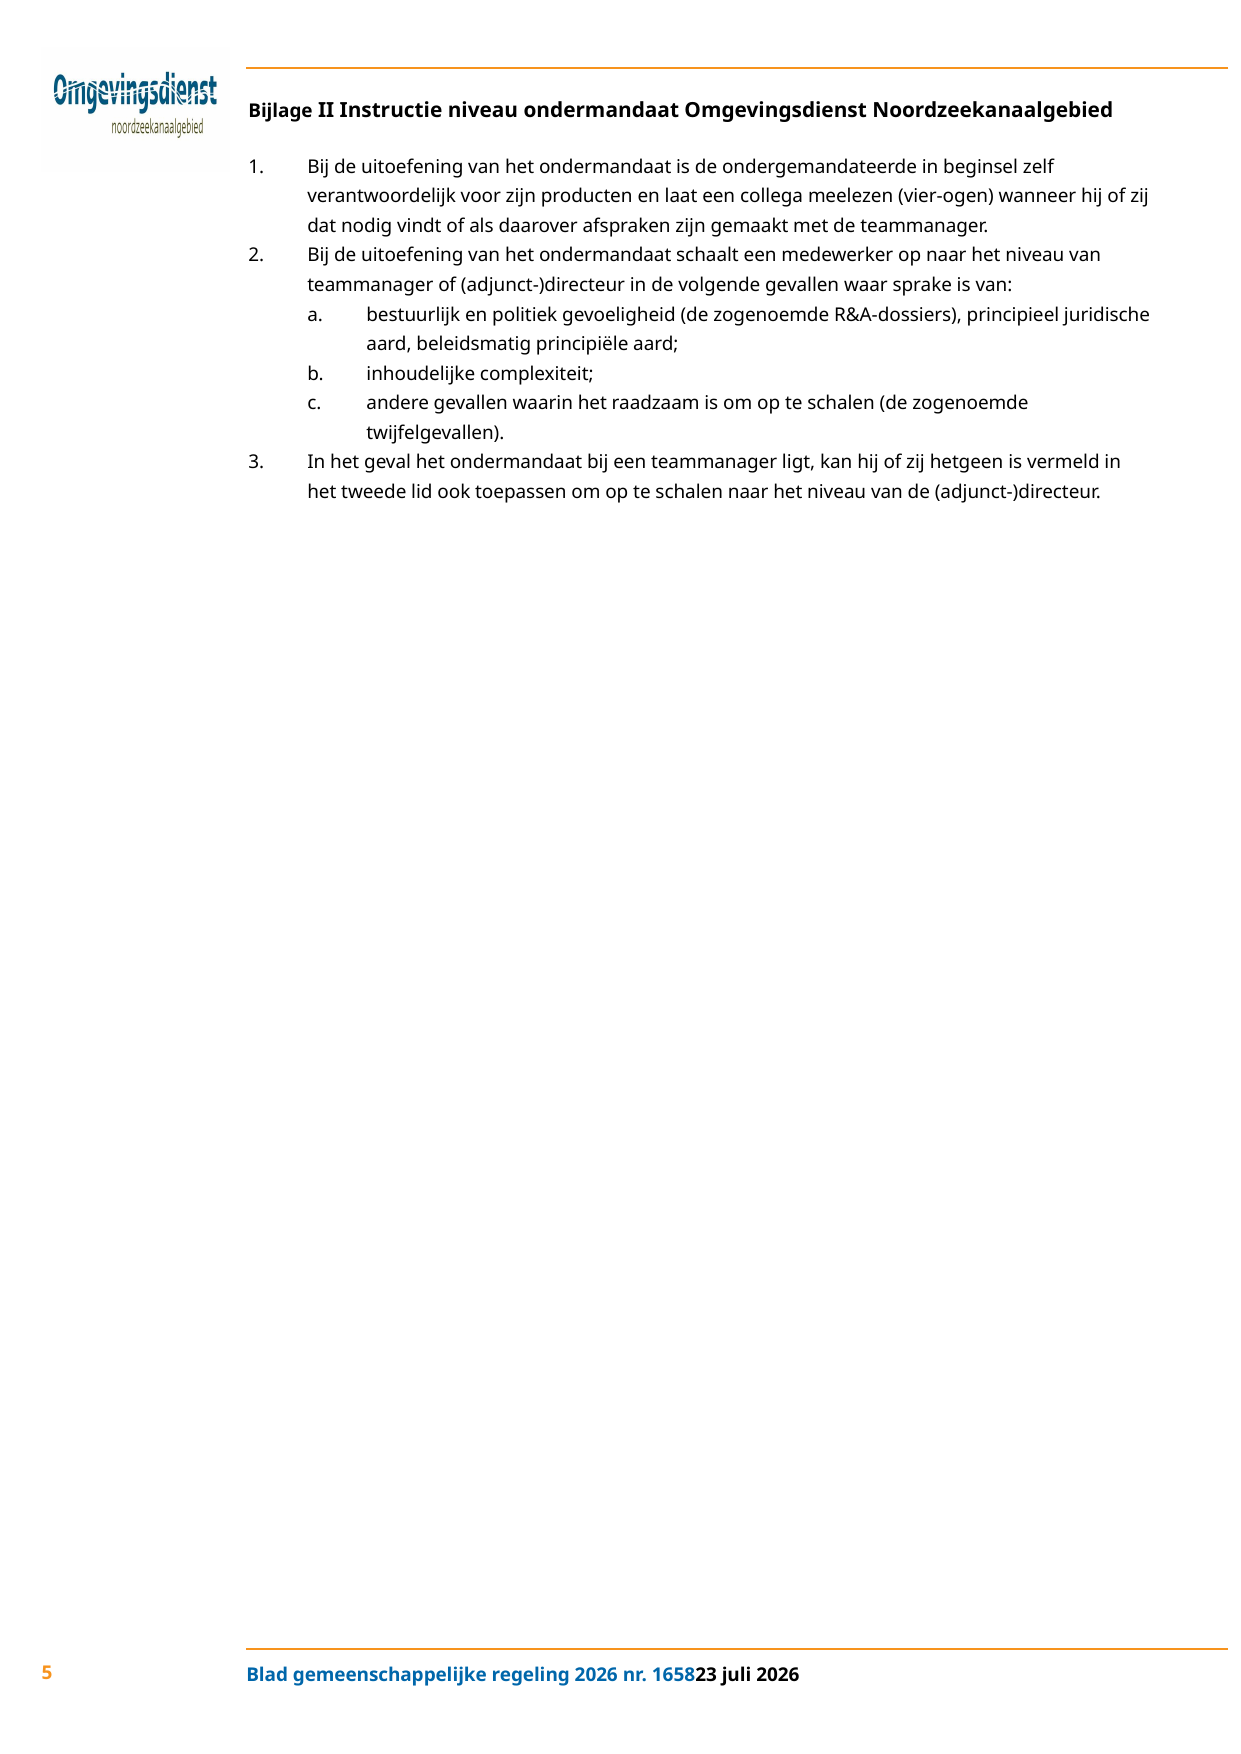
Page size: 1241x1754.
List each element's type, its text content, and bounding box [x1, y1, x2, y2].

list Bij de uitoefening van het ondermandaat schaalt een medewerker op naar het niveau van teammanager of (adjunct-)directeur in de volgende gevallen waar sprake is van: [248, 242, 1152, 297]
text Bijlage II Instructie niveau ondermandaat Omgevingsdienst Noordzeekanaalgebied [248, 95, 1152, 123]
picture [41, 47, 231, 172]
list andere gevallen waarin het raadzaam is om op te schalen (de zogenoemde twijfelgevallen). [307, 389, 1152, 445]
list In het geval het ondermandaat bij een teammanager ligt, kan hij of zij hetgeen is vermeld in het tweede lid ook toepassen om op te schalen naar het niveau van de (adjunct-)directeur. [248, 449, 1152, 504]
list bestuurlijk en politiek gevoeligheid (de zogenoemde R&A-dossiers), principieel juridische aard, beleidsmatig principiële aard; [307, 301, 1152, 356]
list Bij de uitoefening van het ondermandaat is de ondergemandateerde in beginsel zelf verantwoordelijk voor zijn producten en laat een collega meelezen (vier-ogen) wanneer hij of zij dat nodig vindt of als daarover afspraken zijn gemaakt met de teammanager. [248, 153, 1152, 238]
list inhoudelijke complexiteit; [307, 360, 1152, 386]
